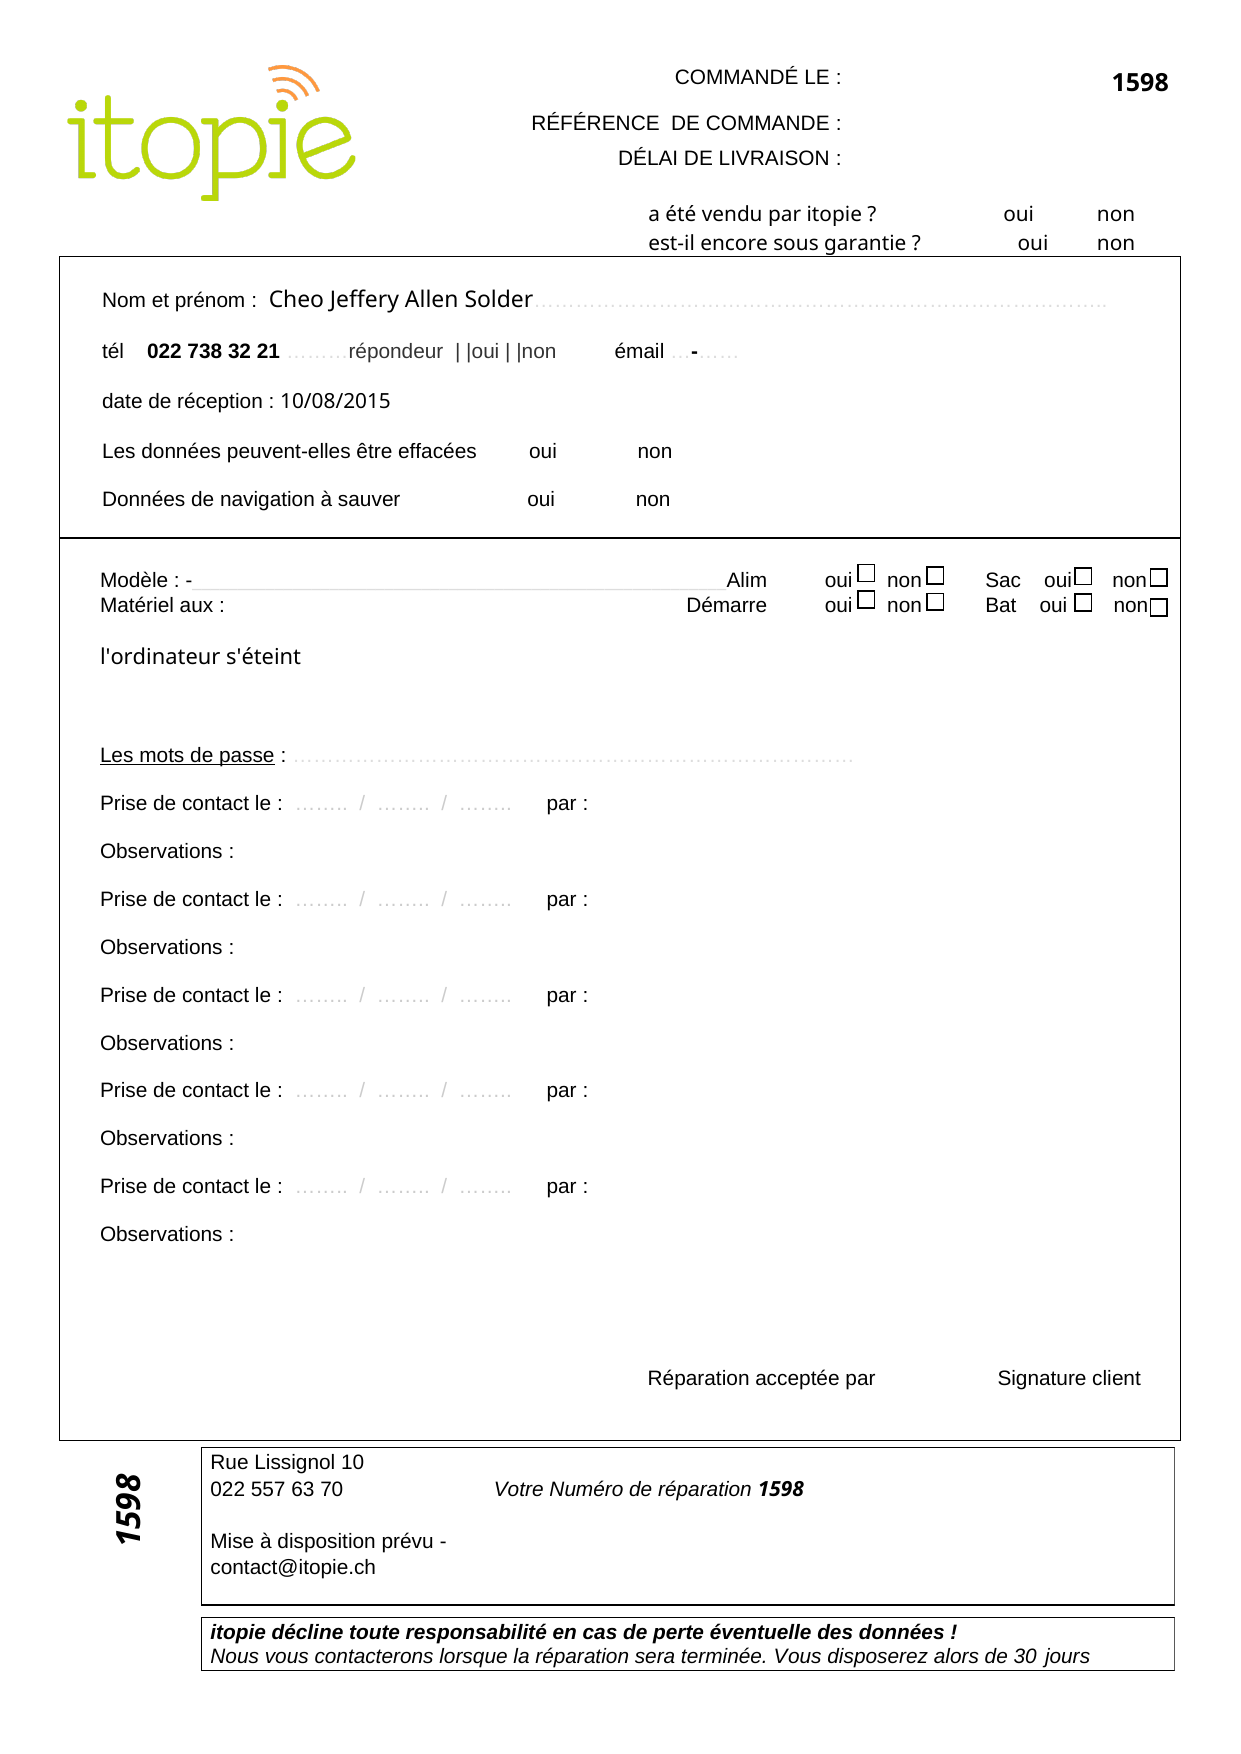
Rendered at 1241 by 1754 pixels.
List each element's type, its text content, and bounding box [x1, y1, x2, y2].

table_cell RÉFÉRENCE DE COMMANDE : [490, 105, 847, 140]
text Observations : [60, 1123, 1180, 1150]
table_header Rue Lissignol 10 022 557 63 70 Votre Numéro de réparation 1598 Mise à disposition prévu - contact@itopie.ch [195, 1441, 1180, 1611]
text a été vendu par itopie ? oui non [59, 199, 1181, 228]
table_header 1598 [847, 59, 1180, 104]
table_cell [847, 105, 1180, 140]
table_cell [847, 140, 1180, 175]
text Réparation acceptée par Signature client [60, 1363, 1180, 1390]
text Prise de contact le : …….. / …….. / …….. par : [60, 979, 1180, 1006]
text tél 022 738 32 21 ………répondeur | |oui | |non émail …-…… [60, 335, 1180, 362]
text Observations : [60, 1219, 1180, 1246]
text est-il encore sous garantie ? oui non [59, 228, 1181, 256]
table_cell itopie décline toute responsabilité en cas de perte éventuelle des données ! Nous vous contacterons lorsque la réparation sera terminée. Vous disposerez alors de 30 jours [195, 1611, 1180, 1677]
text Les données peuvent-elles être effacées oui non [60, 436, 1180, 463]
text Les mots de passe : ……………………………………………………………………… [60, 740, 1180, 767]
picture [67, 65, 356, 201]
text Modèle : - Alim oui non Sac oui non [60, 562, 856, 590]
text Observations : [60, 836, 1180, 863]
table_header 1598 [59, 1441, 195, 1677]
text Données de navigation à sauver oui non [60, 484, 1180, 511]
text date de réception : 10/08/2015 [60, 383, 1180, 415]
text Modèle : - Alim oui non Sac oui non [879, 562, 925, 590]
text Prise de contact le : …….. / …….. / …….. par : [60, 788, 1180, 815]
table_cell DÉLAI DE LIVRAISON : [490, 140, 847, 175]
table_header COMMANDÉ LE : [490, 59, 847, 104]
text Observations : [60, 1027, 1180, 1054]
text Modèle : - Alim oui non Sac oui non [948, 562, 1180, 590]
text l'ordinateur s'éteint [60, 638, 1180, 671]
text Matériel aux : Démarre oui non Bat oui non [60, 590, 1180, 617]
text Prise de contact le : …….. / …….. / …….. par : [60, 1171, 1180, 1198]
text Prise de contact le : …….. / …….. / …….. par : [60, 883, 1180, 911]
text Nom et prénom : Cheo Jeffery Allen Solder……………………………………………………………………….. [60, 280, 1180, 314]
text Prise de contact le : …….. / …….. / …….. par : [60, 1075, 1180, 1102]
text Observations : [60, 931, 1180, 958]
